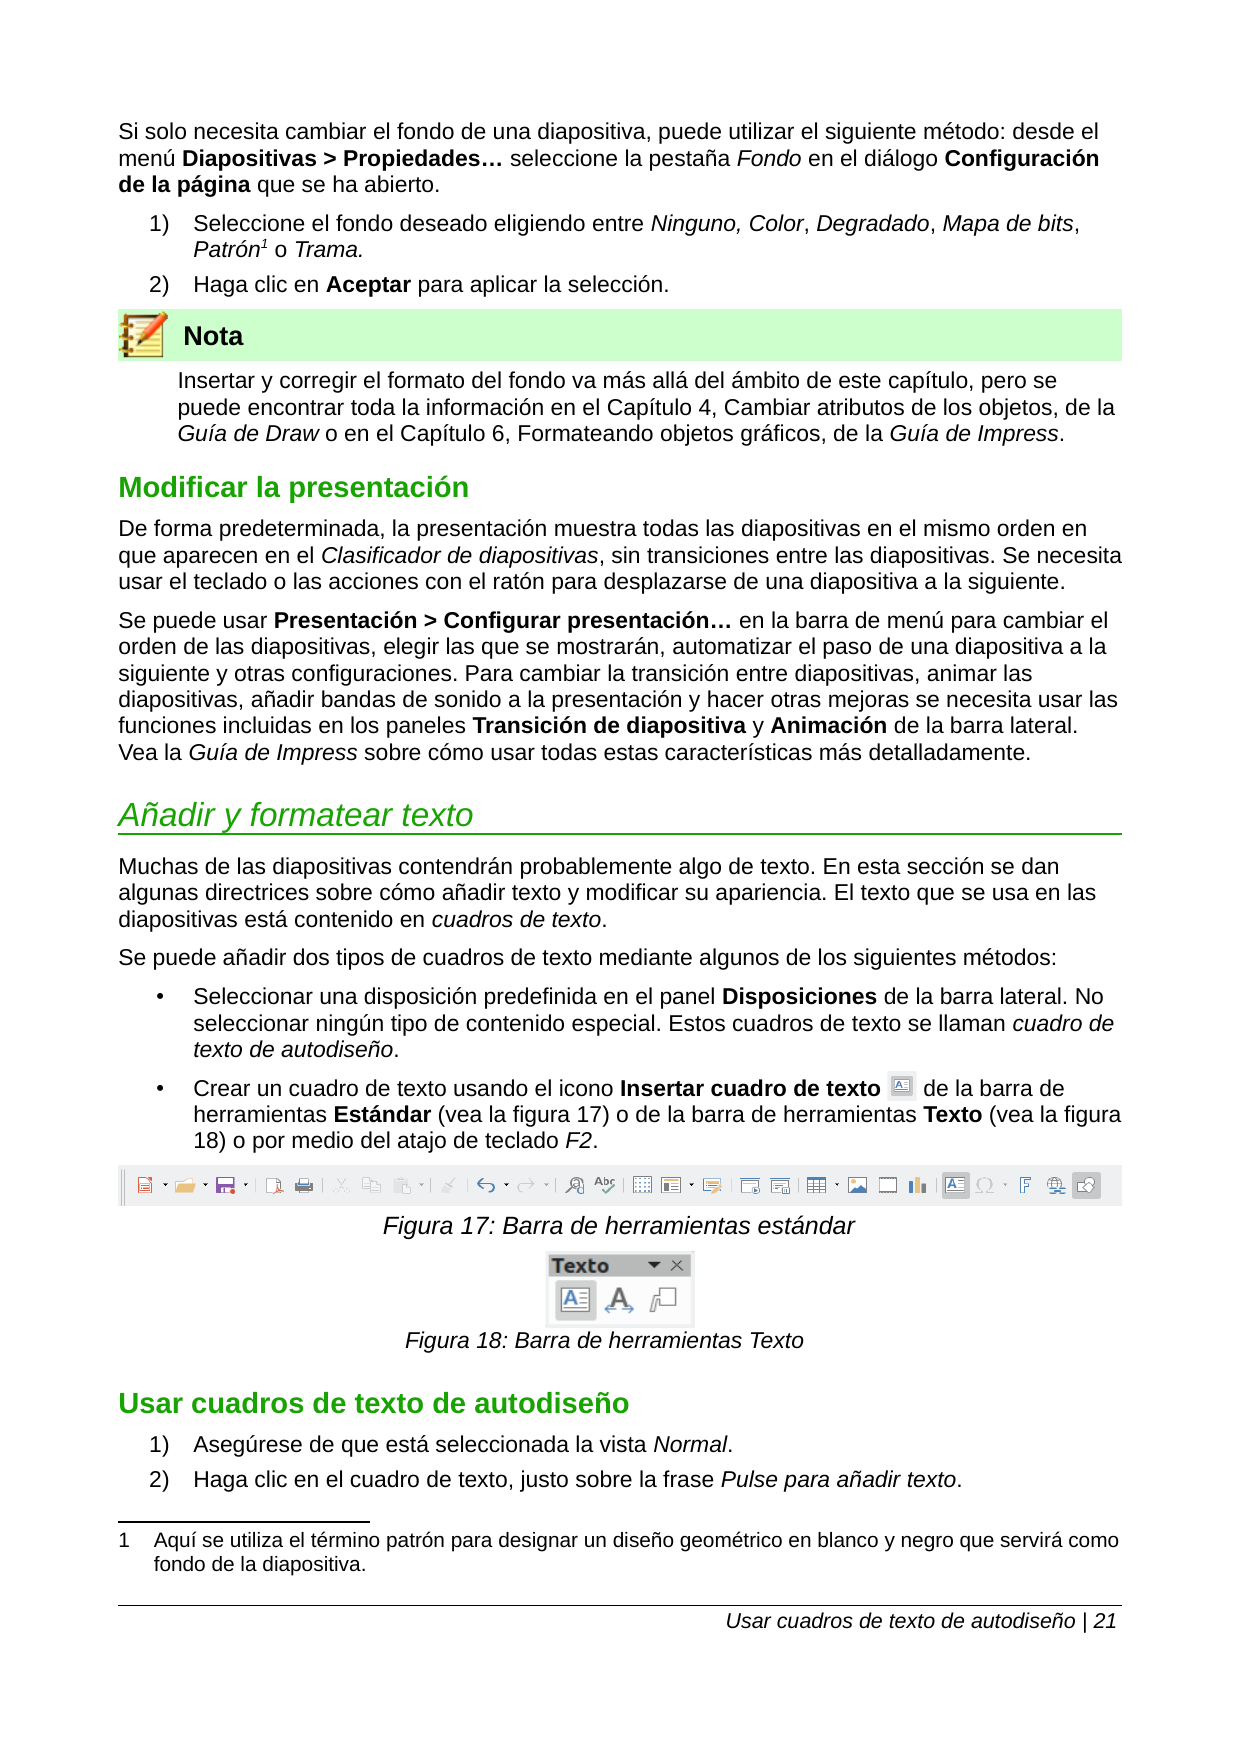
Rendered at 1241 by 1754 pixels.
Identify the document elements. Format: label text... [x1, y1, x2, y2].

subtitle Nota [118, 309, 1122, 361]
picture [887, 1071, 917, 1101]
picture [118, 1165, 1123, 1206]
text Figura 18: Barra de herramientas Texto [405, 1327, 836, 1354]
subtitle Usar cuadros de texto de autodiseño [118, 1386, 1122, 1419]
list Crear un cuadro de texto usando el icono Insertar cuadro de texto de la barra de herramientas Estándar (vea la figura 17) o de la barra de herramientas Texto (vea la figura 18) o por medio del atajo de teclado F2. [156, 1071, 1122, 1153]
list Asegúrese de que está seleccionada la vista Normal. [169, 1431, 1122, 1457]
list Aquí se utiliza el término patrón para designar un diseño geométrico en blanco y negro que servirá como fondo de la diapositiva. [118, 1528, 1122, 1576]
text Si solo necesita cambiar el fondo de una diapositiva, puede utilizar el siguiente método: desde el menú Diapositivas > Propiedades… seleccione la pestaña Fondo en el diálogo Configuración de la página que se ha abierto. [118, 118, 1122, 197]
text De forma predeterminada, la presentación muestra todas las diapositivas en el mismo orden en que aparecen en el Clasificador de diapositivas, sin transiciones entre las diapositivas. Se necesita usar el teclado o las acciones con el ratón para desplazarse de una diapositiva a la siguiente. [118, 515, 1122, 594]
picture [545, 1251, 695, 1328]
text Se puede usar Presentación > Configurar presentación… en la barra de menú para cambiar el orden de las diapositivas, elegir las que se mostrarán, automatizar el paso de una diapositiva a la siguiente y otras configuraciones. Para cambiar la transición entre diapositivas, animar las diapositivas, añadir bandas de sonido a la presentación y hacer otras mejoras se necesita usar las funciones incluidas en los paneles Transición de diapositiva y Animación de la barra lateral. Vea la Guía de Impress sobre cómo usar todas estas características más detalladamente. [118, 607, 1122, 765]
text Figura 17: Barra de herramientas estándar [118, 1206, 1122, 1239]
subtitle Modificar la presentación [118, 470, 1122, 504]
text Insertar y corregir el formato del fondo va más allá del ámbito de este capítulo, pero se puede encontrar toda la información en el Capítulo 4, Cambiar atributos de los objetos, de la Guía de Draw o en el Capítulo 6, Formateando objetos gráficos, de la Guía de Impress. [177, 367, 1122, 446]
list Haga clic en Aceptar para aplicar la selección. [169, 271, 1122, 298]
text Se puede añadir dos tipos de cuadros de texto mediante algunos de los siguientes métodos: [118, 944, 1122, 971]
subtitle Añadir y formatear texto [118, 794, 1122, 833]
picture [119, 310, 170, 361]
text Muchas de las diapositivas contendrán probablemente algo de texto. En esta sección se dan algunas directrices sobre cómo añadir texto y modificar su apariencia. El texto que se usa en las diapositivas está contenido en cuadros de texto. [118, 853, 1122, 932]
list Seleccionar una disposición predefinida en el panel Disposiciones de la barra lateral. No seleccionar ningún tipo de contenido especial. Estos cuadros de texto se llaman cuadro de texto de autodiseño. [156, 983, 1122, 1062]
list Seleccione el fondo deseado eligiendo entre Ninguno, Color, Degradado, Mapa de bits, Patrón o Trama. [169, 210, 1122, 262]
list Haga clic en el cuadro de texto, justo sobre la frase Pulse para añadir texto. [169, 1466, 1122, 1492]
